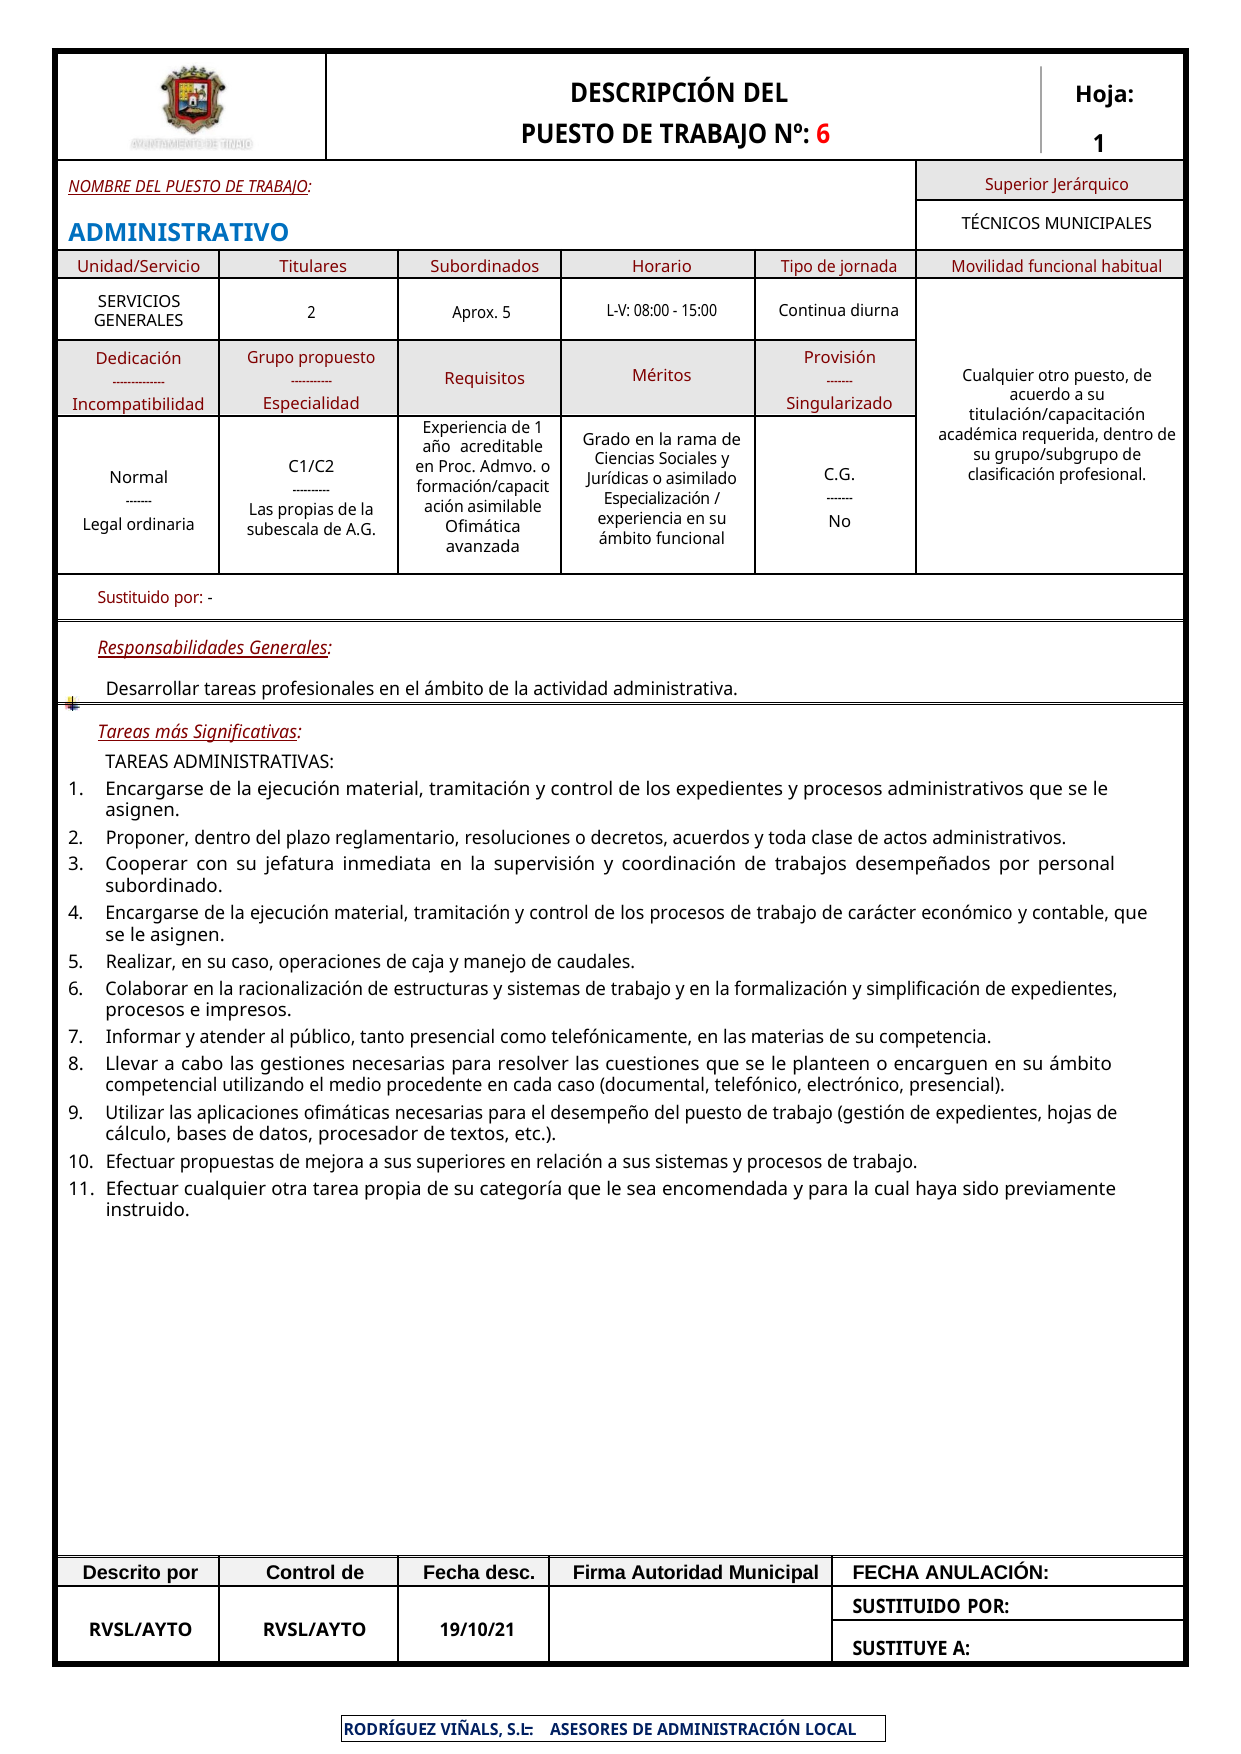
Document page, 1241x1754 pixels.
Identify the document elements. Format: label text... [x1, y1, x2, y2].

table_cell SUSTITUIDO POR: [833, 1587, 1183, 1619]
table_cell Fecha desc. [399, 1558, 548, 1585]
table_header DESCRIPCIÓN DEL Hoja: PUESTO DE TRABAJO Nº: 6 1 [327, 54, 1183, 159]
table_cell TÉCNICOS MUNICIPALES [917, 201, 1183, 249]
table_cell SUSTITUYE A: [833, 1621, 1183, 1661]
table_cell Requisitos [399, 341, 560, 414]
table_cell Tipo de jornada [756, 251, 915, 277]
table_cell Cualquier otro puesto, de acuerdo a su titulación/capacitación académica requerida, dentro de su grupo/subgrupo de clasificación profesional. [917, 279, 1183, 573]
table_cell RVSL/AYTO [220, 1587, 397, 1661]
table_cell Normal ------- Legal ordinaria [58, 417, 218, 573]
table_cell Aprox. 5 [399, 279, 560, 339]
table_cell SERVICIOS GENERALES [58, 279, 218, 339]
table_header [58, 54, 325, 159]
table_cell Continua diurna [756, 279, 915, 339]
table_cell Horario [562, 251, 754, 277]
table_cell RVSL/AYTO [58, 1587, 218, 1661]
table_cell 2 [220, 279, 397, 339]
picture [127, 62, 259, 151]
table_cell Responsabilidades Generales: Desarrollar tareas profesionales en el ámbito de la actividad administrativa. [58, 622, 1183, 702]
table_cell [550, 1587, 831, 1661]
table_cell Descrito por [58, 1558, 218, 1585]
table_cell Titulares [220, 251, 397, 277]
table_cell C.G. ------- No [756, 417, 915, 573]
table_cell Firma Autoridad Municipal [550, 1558, 831, 1585]
table_cell Méritos [562, 341, 754, 414]
table_cell Grado en la rama de Ciencias Sociales y Jurídicas o asimilado Especialización / experiencia en su ámbito funcional [562, 417, 754, 573]
table_cell Sustituido por: - [58, 575, 1183, 619]
table_cell FECHA ANULACIÓN: [833, 1558, 1183, 1585]
table_cell Control de [220, 1558, 397, 1585]
table_cell C1/C2 ---------- Las propias de la subescala de A.G. [220, 417, 397, 573]
table_cell Provisión ------- Singularizado [756, 341, 915, 414]
table_cell Subordinados [399, 251, 560, 277]
table_cell Unidad/Servicio [58, 251, 218, 277]
table_cell NOMBRE DEL PUESTO DE TRABAJO: ADMINISTRATIVO [58, 161, 915, 249]
table_cell L-V: 08:00 - 15:00 [562, 279, 754, 339]
table_cell Grupo propuesto ----------- Especialidad [220, 341, 397, 414]
table_cell 19/10/21 [399, 1587, 548, 1661]
table_cell Dedicación -------------- Incompatibilidad [58, 341, 218, 414]
table_cell Movilidad funcional habitual [917, 251, 1183, 277]
table_cell Experiencia de 1 año acreditable en Proc. Admvo. o formación/capacit ación asimilable Ofimática avanzada [399, 417, 560, 573]
table_cell Superior Jerárquico [917, 161, 1183, 199]
table_cell Tareas más Significativas: TAREAS ADMINISTRATIVAS: Encargarse de la ejecución material, tramitación y control de los expedientes y procesos administrativos que se le asignen. Proponer, dentro del plazo reglamentario, resoluciones o decretos, acuerdos y toda clase de actos administrativos. Cooperar con su jefatura inmediata en la supervisión y coordinación de trabajos desempeñados por personal subordinado. Encargarse de la ejecución material, tramitación y control de los procesos de trabajo de carácter económico y contable, que se le asignen. Realizar, en su caso, operaciones de caja y manejo de caudales. Colaborar en la racionalización de estructuras y sistemas de trabajo y en la formalización y simplificación de expedientes, procesos e impresos. Informar y atender al público, tanto presencial como telefónicamente, en las materias de su competencia. Llevar a cabo las gestiones necesarias para resolver las cuestiones que se le planteen o encarguen en su ámbito competencial utilizando el medio procedente en cada caso (documental, telefónico, electrónico, presencial). Utilizar las aplicaciones ofimáticas necesarias para el desempeño del puesto de trabajo (gestión de expedientes, hojas de cálculo, bases de datos, procesador de textos, etc.). Efectuar propuestas de mejora a sus superiores en relación a sus sistemas y procesos de trabajo. Efectuar cualquier otra tarea propia de su categoría que le sea encomendada y para la cual haya sido previamente instruido. [58, 705, 1183, 1555]
